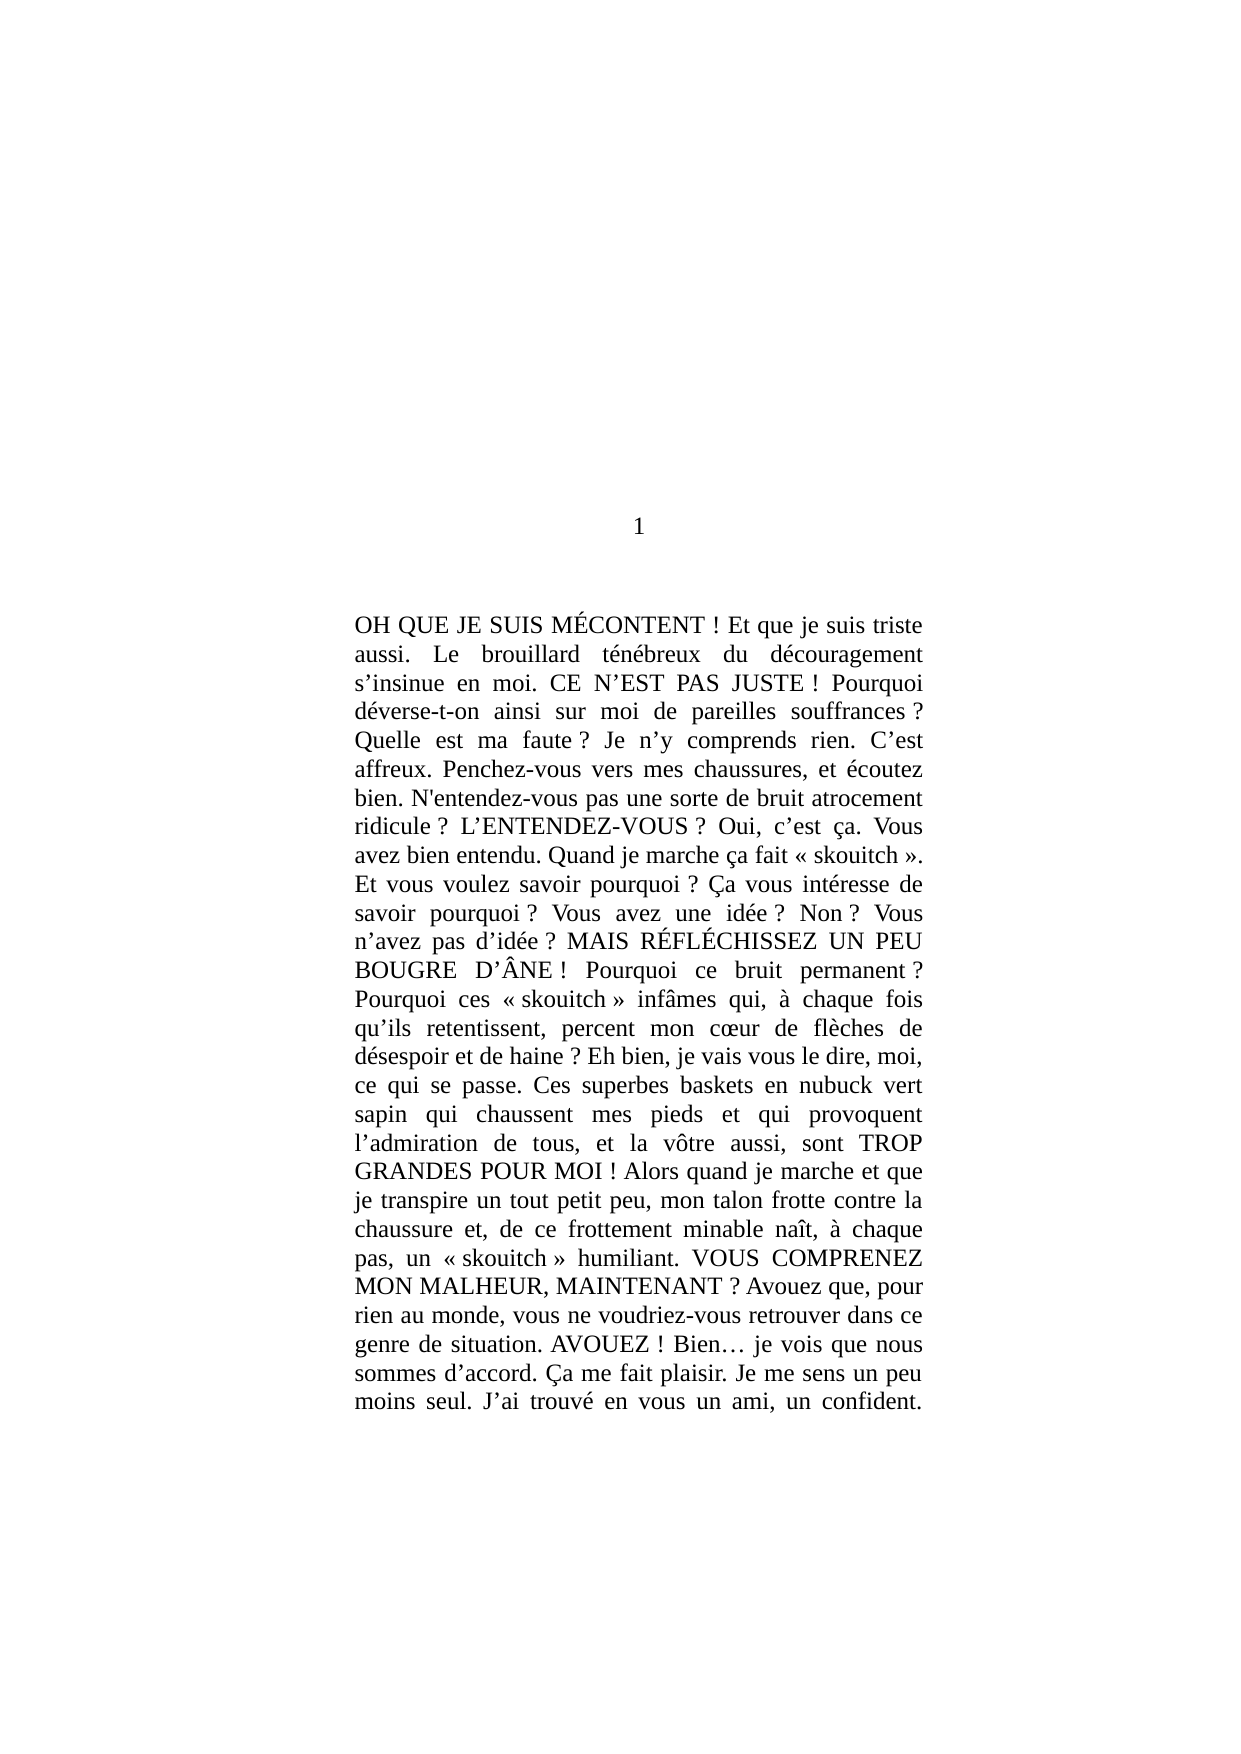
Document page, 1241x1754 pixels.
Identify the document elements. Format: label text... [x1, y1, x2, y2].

text 1 [354, 511, 923, 540]
text OH QUE JE SUIS MÉCONTENT ! Et que je suis triste aussi. Le brouillard ténébreux du découragement s’insinue en moi. CE N’EST PAS JUSTE ! Pourquoi déverse-t-on ainsi sur moi de pareilles souffrances ? Quelle est ma faute ? Je n’y comprends rien. C’est affreux. Penchez-vous vers mes chaussures, et écoutez bien. N'entendez-vous pas une sorte de bruit atrocement ridicule ? L’ENTENDEZ-VOUS ? Oui, c’est ça. Vous avez bien entendu. Quand je marche ça fait « skouitch ». Et vous voulez savoir pourquoi ? Ça vous intéresse de savoir pourquoi ? Vous avez une idée ? Non ? Vous n’avez pas d’idée ? MAIS RÉFLÉCHISSEZ UN PEU BOUGRE D’ÂNE ! Pourquoi ce bruit permanent ? Pourquoi ces « skouitch » infâmes qui, à chaque fois qu’ils retentissent, percent mon cœur de flèches de désespoir et de haine ? Eh bien, je vais vous le dire, moi, ce qui se passe. Ces superbes baskets en nubuck vert sapin qui chaussent mes pieds et qui provoquent l’admiration de tous, et la vôtre aussi, sont TROP GRANDES POUR MOI ! Alors quand je marche et que je transpire un tout petit peu, mon talon frotte contre la chaussure et, de ce frottement minable naît, à chaque pas, un « skouitch » humiliant. VOUS COMPRENEZ MON MALHEUR, MAINTENANT ? Avouez que, pour rien au monde, vous ne voudriez-vous retrouver dans ce genre de situation. AVOUEZ ! Bien… je vois que nous sommes d’accord. Ça me fait plaisir. Je me sens un peu moins seul. J’ai trouvé en vous un ami, un confident. [354, 610, 923, 1415]
